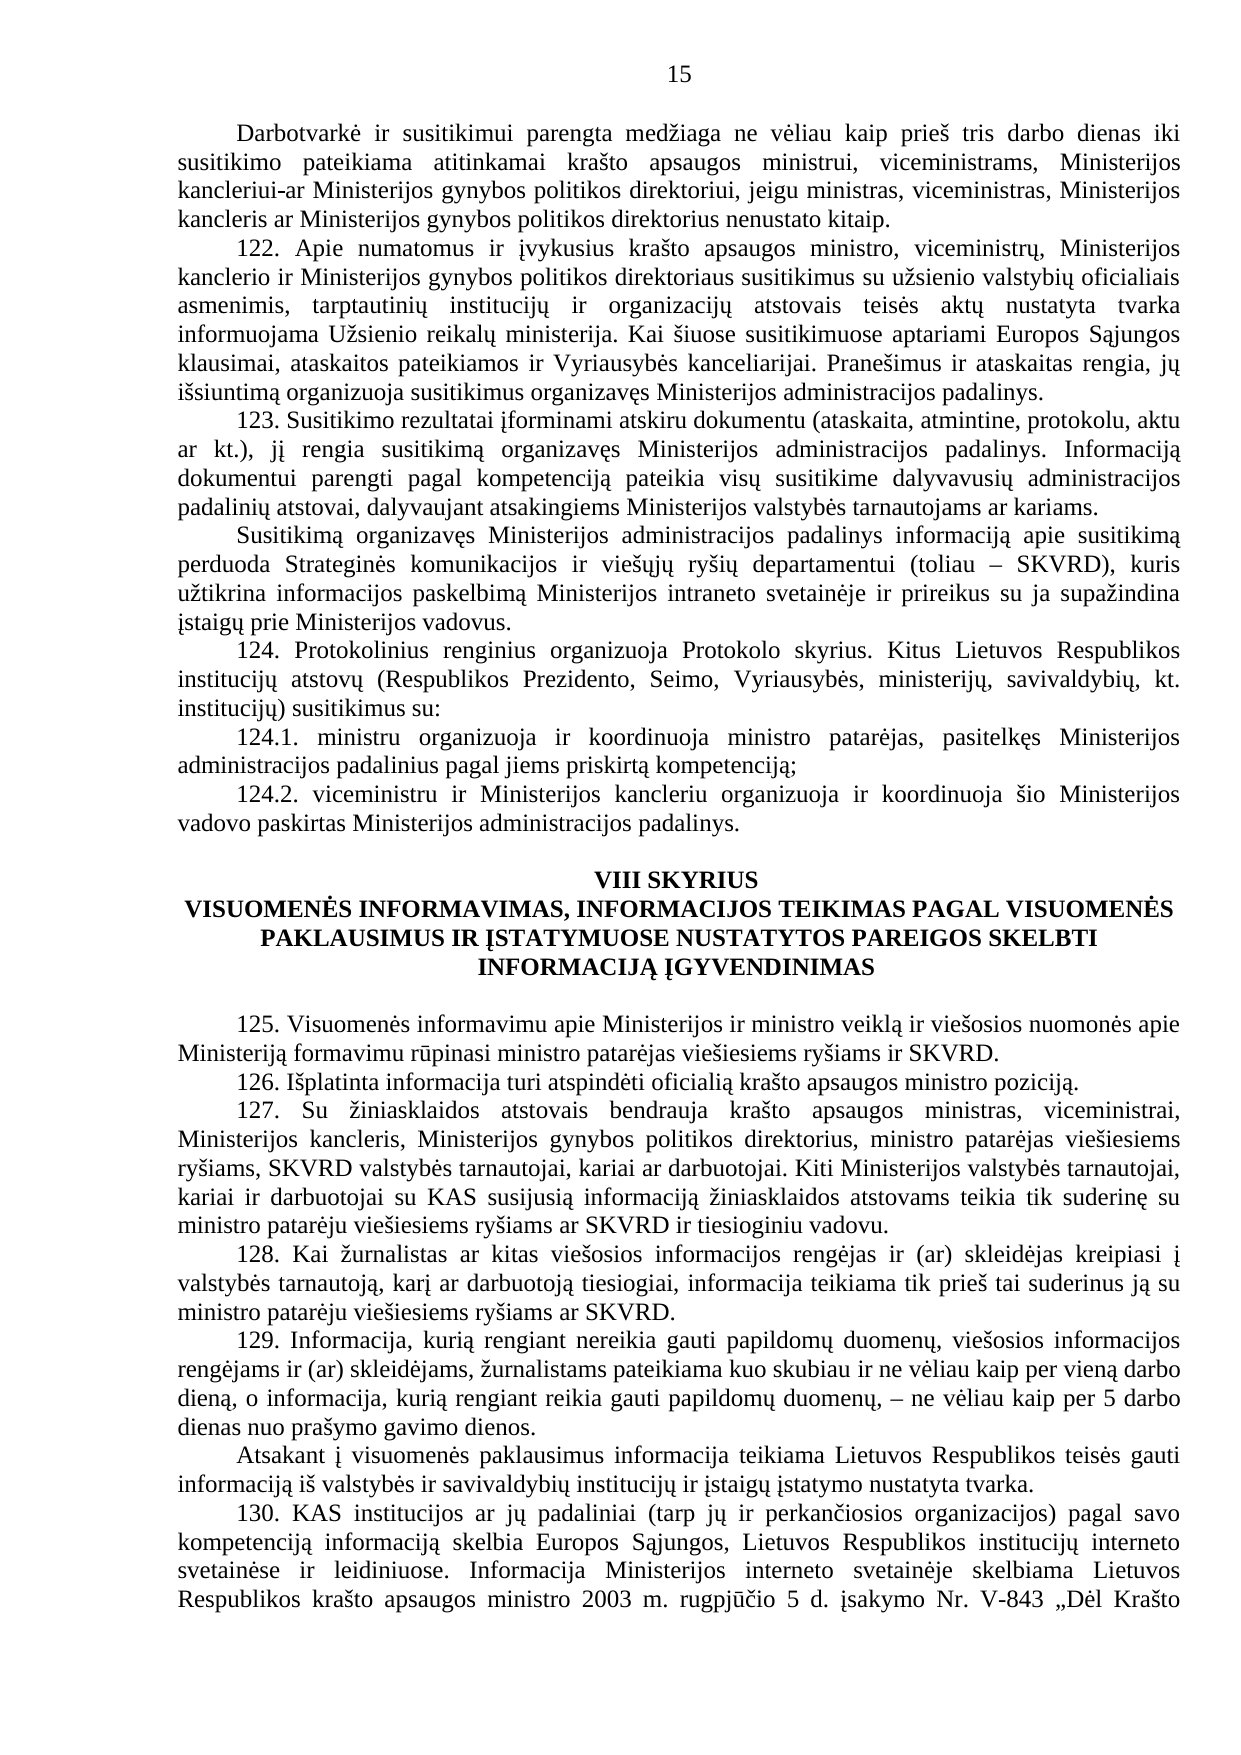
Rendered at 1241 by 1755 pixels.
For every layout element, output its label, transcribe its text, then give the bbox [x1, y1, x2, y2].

text 128. Kai žurnalistas ar kitas viešosios informacijos rengėjas ir (ar) skleidėjas kreipiasi į valstybės tarnautoją, karį ar darbuotoją tiesiogiai, informacija teikiama tik prieš tai suderinus ją su ministro patarėju viešiesiems ryšiams ar SKVRD. [177, 1239, 1181, 1326]
text 124.1. ministru organizuoja ir koordinuoja ministro patarėjas, pasitelkęs Ministerijos administracijos padalinius pagal jiems priskirtą kompetenciją; [177, 722, 1181, 779]
text 124. Protokolinius renginius organizuoja Protokolo skyrius. Kitus Lietuvos Respublikos institucijų atstovų (Respublikos Prezidento, Seimo, Vyriausybės, ministerijų, savivaldybių, kt. institucijų) susitikimus su: [177, 636, 1181, 722]
text 125. Visuomenės informavimu apie Ministerijos ir ministro veiklą ir viešosios nuomonės apie Ministeriją formavimu rūpinasi ministro patarėjas viešiesiems ryšiams ir SKVRD. [177, 1009, 1181, 1067]
text 124.2. viceministru ir Ministerijos kancleriu organizuoja ir koordinuoja šio Ministerijos vadovo paskirtas Ministerijos administracijos padalinys. [177, 779, 1181, 837]
text Darbotvarkė ir susitikimui parengta medžiaga ne vėliau kaip prieš tris darbo dienas iki susitikimo pateikiama atitinkamai krašto apsaugos ministrui, viceministrams, Ministerijos kancleriui ar Ministerijos gynybos politikos direktoriui, jeigu ministras, viceministras, Ministerijos kancleris ar Ministerijos gynybos politikos direktorius nenustato kitaip. [177, 118, 1181, 233]
text 122. Apie numatomus ir įvykusius krašto apsaugos ministro, viceministrų, Ministerijos kanclerio ir Ministerijos gynybos politikos direktoriaus susitikimus su užsienio valstybių oficialiais asmenimis, tarptautinių institucijų ir organizacijų atstovais teisės aktų nustatyta tvarka informuojama Užsienio reikalų ministerija. Kai šiuose susitikimuose aptariami Europos Sąjungos klausimai, ataskaitos pateikiamos ir Vyriausybės kanceliarijai. Pranešimus ir ataskaitas rengia, jų išsiuntimą organizuoja susitikimus organizavęs Ministerijos administracijos padalinys. [177, 233, 1181, 406]
text 129. Informacija, kurią rengiant nereikia gauti papildomų duomenų, viešosios informacijos rengėjams ir (ar) skleidėjams, žurnalistams pateikiama kuo skubiau ir ne vėliau kaip per vieną darbo dieną, o informacija, kurią rengiant reikia gauti papildomų duomenų, – ne vėliau kaip per 5 darbo dienas nuo prašymo gavimo dienos. [177, 1326, 1181, 1441]
text Susitikimą organizavęs Ministerijos administracijos padalinys informaciją apie susitikimą perduoda Strateginės komunikacijos ir viešųjų ryšių departamentui (toliau – SKVRD), kuris užtikrina informacijos paskelbimą Ministerijos intraneto svetainėje ir prireikus su ja supažindina įstaigų prie Ministerijos vadovus. [177, 521, 1181, 636]
text VISUOMENĖS INFORMAVIMAS, INFORMACIJOS TEIKIMAS PAGAL VISUOMENĖS PAKLAUSIMUS IR ĮSTATYMUOSE NUSTATYTOS PAREIGOS SKELBTI INFORMACIJĄ ĮGYVENDINIMAS [177, 894, 1181, 981]
text VIII SKYRIUS [177, 866, 1181, 894]
text 123. Susitikimo rezultatai įforminami atskiru dokumentu (ataskaita, atmintine, protokolu, aktu ar kt.), jį rengia susitikimą organizavęs Ministerijos administracijos padalinys. Informaciją dokumentui parengti pagal kompetenciją pateikia visų susitikime dalyvavusių administracijos padalinių atstovai, dalyvaujant atsakingiems Ministerijos valstybės tarnautojams ar kariams. [177, 406, 1181, 521]
text 127. Su žiniasklaidos atstovais bendrauja krašto apsaugos ministras, viceministrai, Ministerijos kancleris, Ministerijos gynybos politikos direktorius, ministro patarėjas viešiesiems ryšiams, SKVRD valstybės tarnautojai, kariai ar darbuotojai. Kiti Ministerijos valstybės tarnautojai, kariai ir darbuotojai su KAS susijusią informaciją žiniasklaidos atstovams teikia tik suderinę su ministro patarėju viešiesiems ryšiams ar SKVRD ir tiesioginiu vadovu. [177, 1096, 1181, 1239]
text 130. KAS institucijos ar jų padaliniai (tarp jų ir perkančiosios organizacijos) pagal savo kompetenciją informaciją skelbia Europos Sąjungos, Lietuvos Respublikos institucijų interneto svetainėse ir leidiniuose. Informacija Ministerijos interneto svetainėje skelbiama Lietuvos Respublikos krašto apsaugos ministro 2003 m. rugpjūčio 5 d. įsakymo Nr. V-843 „Dėl Krašto [177, 1498, 1181, 1613]
text Atsakant į visuomenės paklausimus informacija teikiama Lietuvos Respublikos teisės gauti informaciją iš valstybės ir savivaldybių institucijų ir įstaigų įstatymo nustatyta tvarka. [177, 1441, 1181, 1498]
text 126. Išplatinta informacija turi atspindėti oficialią krašto apsaugos ministro poziciją. [177, 1067, 1181, 1096]
